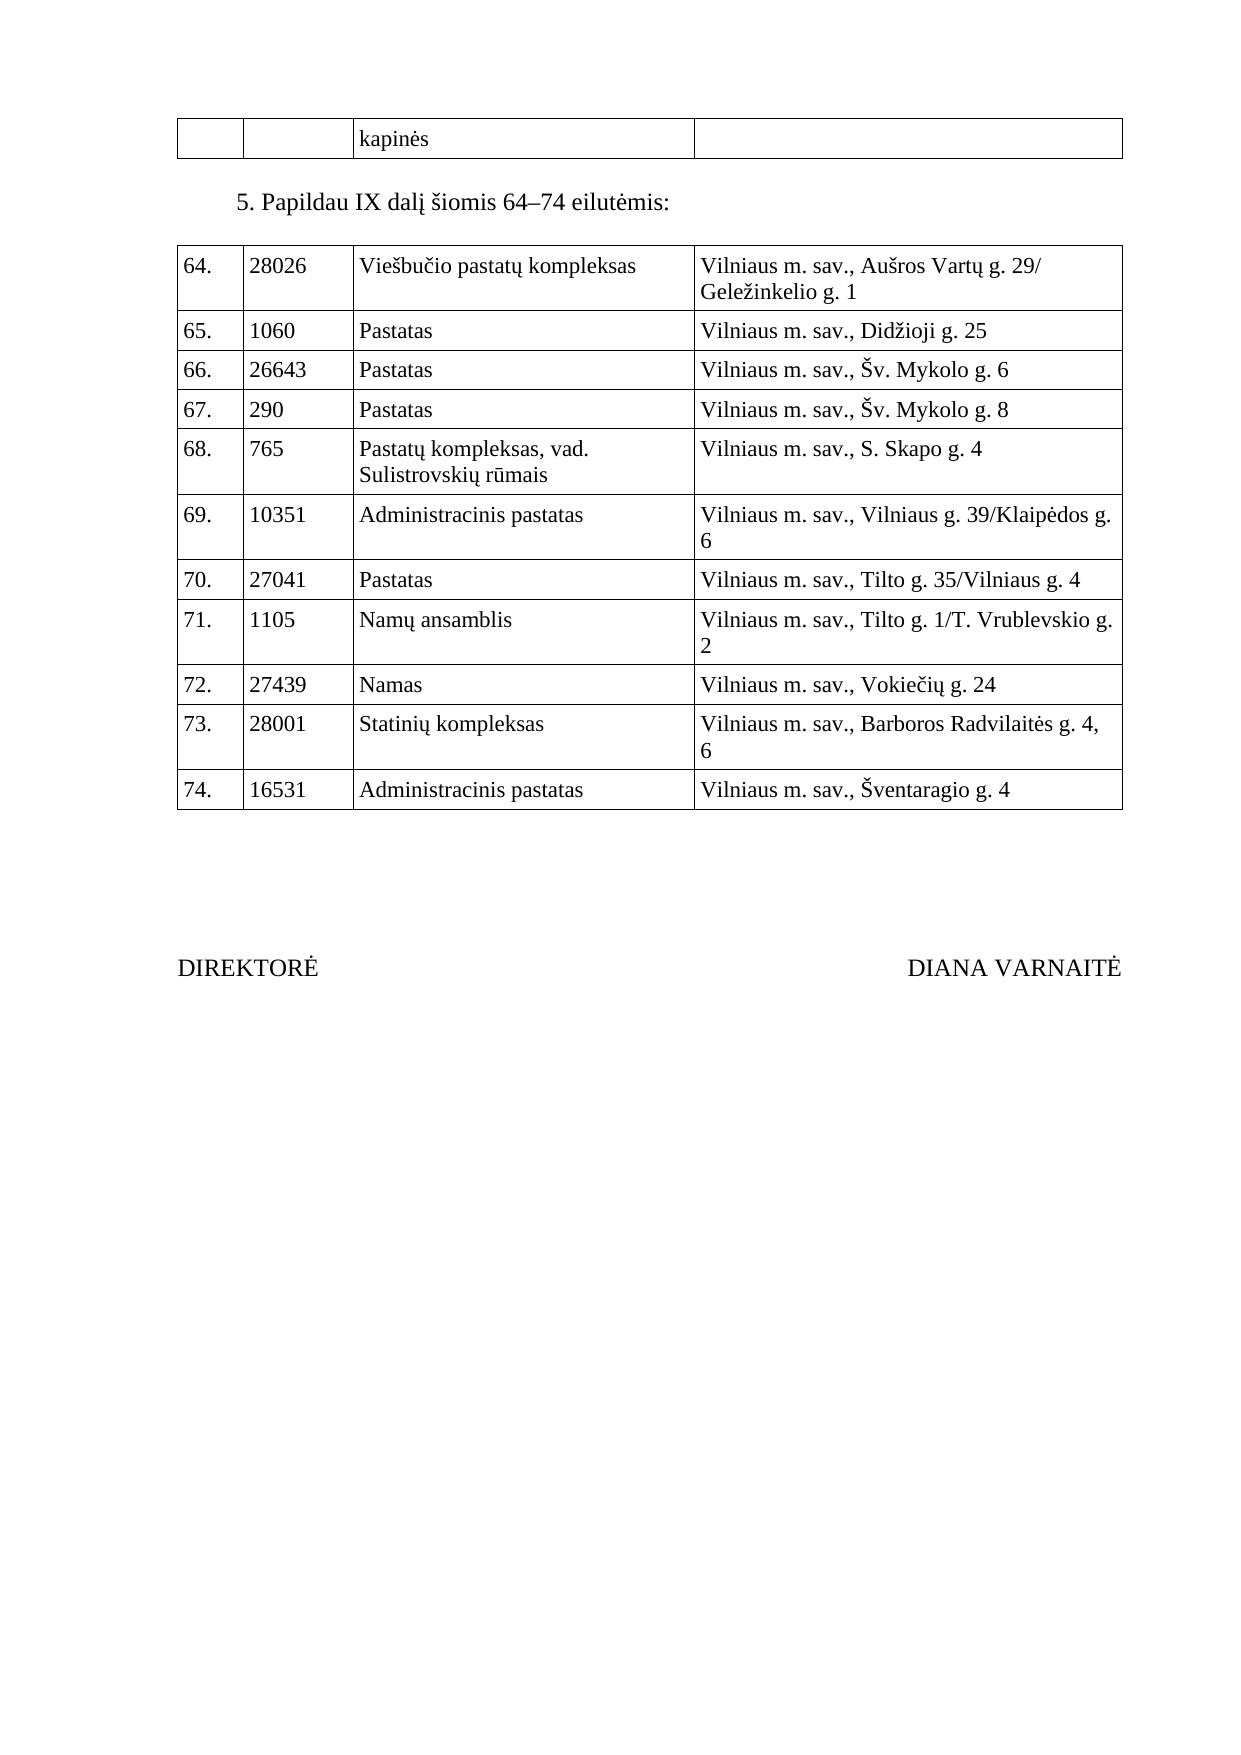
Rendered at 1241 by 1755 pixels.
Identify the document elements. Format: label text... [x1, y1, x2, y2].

table_cell 65. [178, 311, 243, 349]
text Direktorė Diana Varnaitė [177, 953, 1122, 982]
table_cell 290 [244, 390, 353, 428]
table_cell 71. [178, 600, 243, 664]
table_cell Vilniaus m. sav., Didžioji g. 25 [695, 311, 1122, 349]
table_cell Vilniaus m. sav., Vokiečių g. 24 [695, 665, 1122, 703]
table_header [695, 119, 1122, 157]
table_cell 68. [178, 429, 243, 494]
table_cell Administracinis pastatas [354, 770, 694, 808]
table_cell Pastatų kompleksas, vad. Sulistrovskių rūmais [354, 429, 694, 494]
table_cell 72. [178, 665, 243, 703]
table_cell Vilniaus m. sav., Tilto g. 35/Vilniaus g. 4 [695, 560, 1122, 599]
table_cell Pastatas [354, 311, 694, 349]
table_cell 73. [178, 705, 243, 769]
table_cell 27439 [244, 665, 353, 703]
table_cell Vilniaus m. sav., Barboros Radvilaitės g. 4, 6 [695, 705, 1122, 769]
table_cell Vilniaus m. sav., Šv. Mykolo g. 6 [695, 351, 1122, 389]
table_cell Vilniaus m. sav., Vilniaus g. 39/Klaipėdos g. 6 [695, 495, 1122, 559]
table_cell 69. [178, 495, 243, 559]
table_cell 26643 [244, 351, 353, 389]
table_cell 74. [178, 770, 243, 808]
table_cell Pastatas [354, 560, 694, 599]
table_header Vilniaus m. sav., Aušros Vartų g. 29/ Geležinkelio g. 1 [695, 246, 1122, 310]
table_header [244, 119, 353, 157]
table_cell 16531 [244, 770, 353, 808]
table_header Viešbučio pastatų kompleksas [354, 246, 694, 310]
table_cell 10351 [244, 495, 353, 559]
table_cell Pastatas [354, 351, 694, 389]
table_cell Administracinis pastatas [354, 495, 694, 559]
table_cell 28001 [244, 705, 353, 769]
table_header 64. [178, 246, 243, 310]
table_header 28026 [244, 246, 353, 310]
text 5. Papildau IX dalį šiomis 64–74 eilutėmis: [177, 187, 1122, 216]
table_cell Namas [354, 665, 694, 703]
table_cell Statinių kompleksas [354, 705, 694, 769]
table_cell 1060 [244, 311, 353, 349]
table_header [178, 119, 243, 157]
table_cell 1105 [244, 600, 353, 664]
table_cell Vilniaus m. sav., Tilto g. 1/T. Vrublevskio g. 2 [695, 600, 1122, 664]
table_cell Vilniaus m. sav., Šventaragio g. 4 [695, 770, 1122, 808]
table_header kapinės [354, 119, 694, 157]
table_cell 70. [178, 560, 243, 599]
table_cell Vilniaus m. sav., Šv. Mykolo g. 8 [695, 390, 1122, 428]
table_cell Namų ansamblis [354, 600, 694, 664]
table_cell 66. [178, 351, 243, 389]
table_cell 67. [178, 390, 243, 428]
table_cell Vilniaus m. sav., S. Skapo g. 4 [695, 429, 1122, 494]
table_cell Pastatas [354, 390, 694, 428]
table_cell 765 [244, 429, 353, 494]
table_cell 27041 [244, 560, 353, 599]
